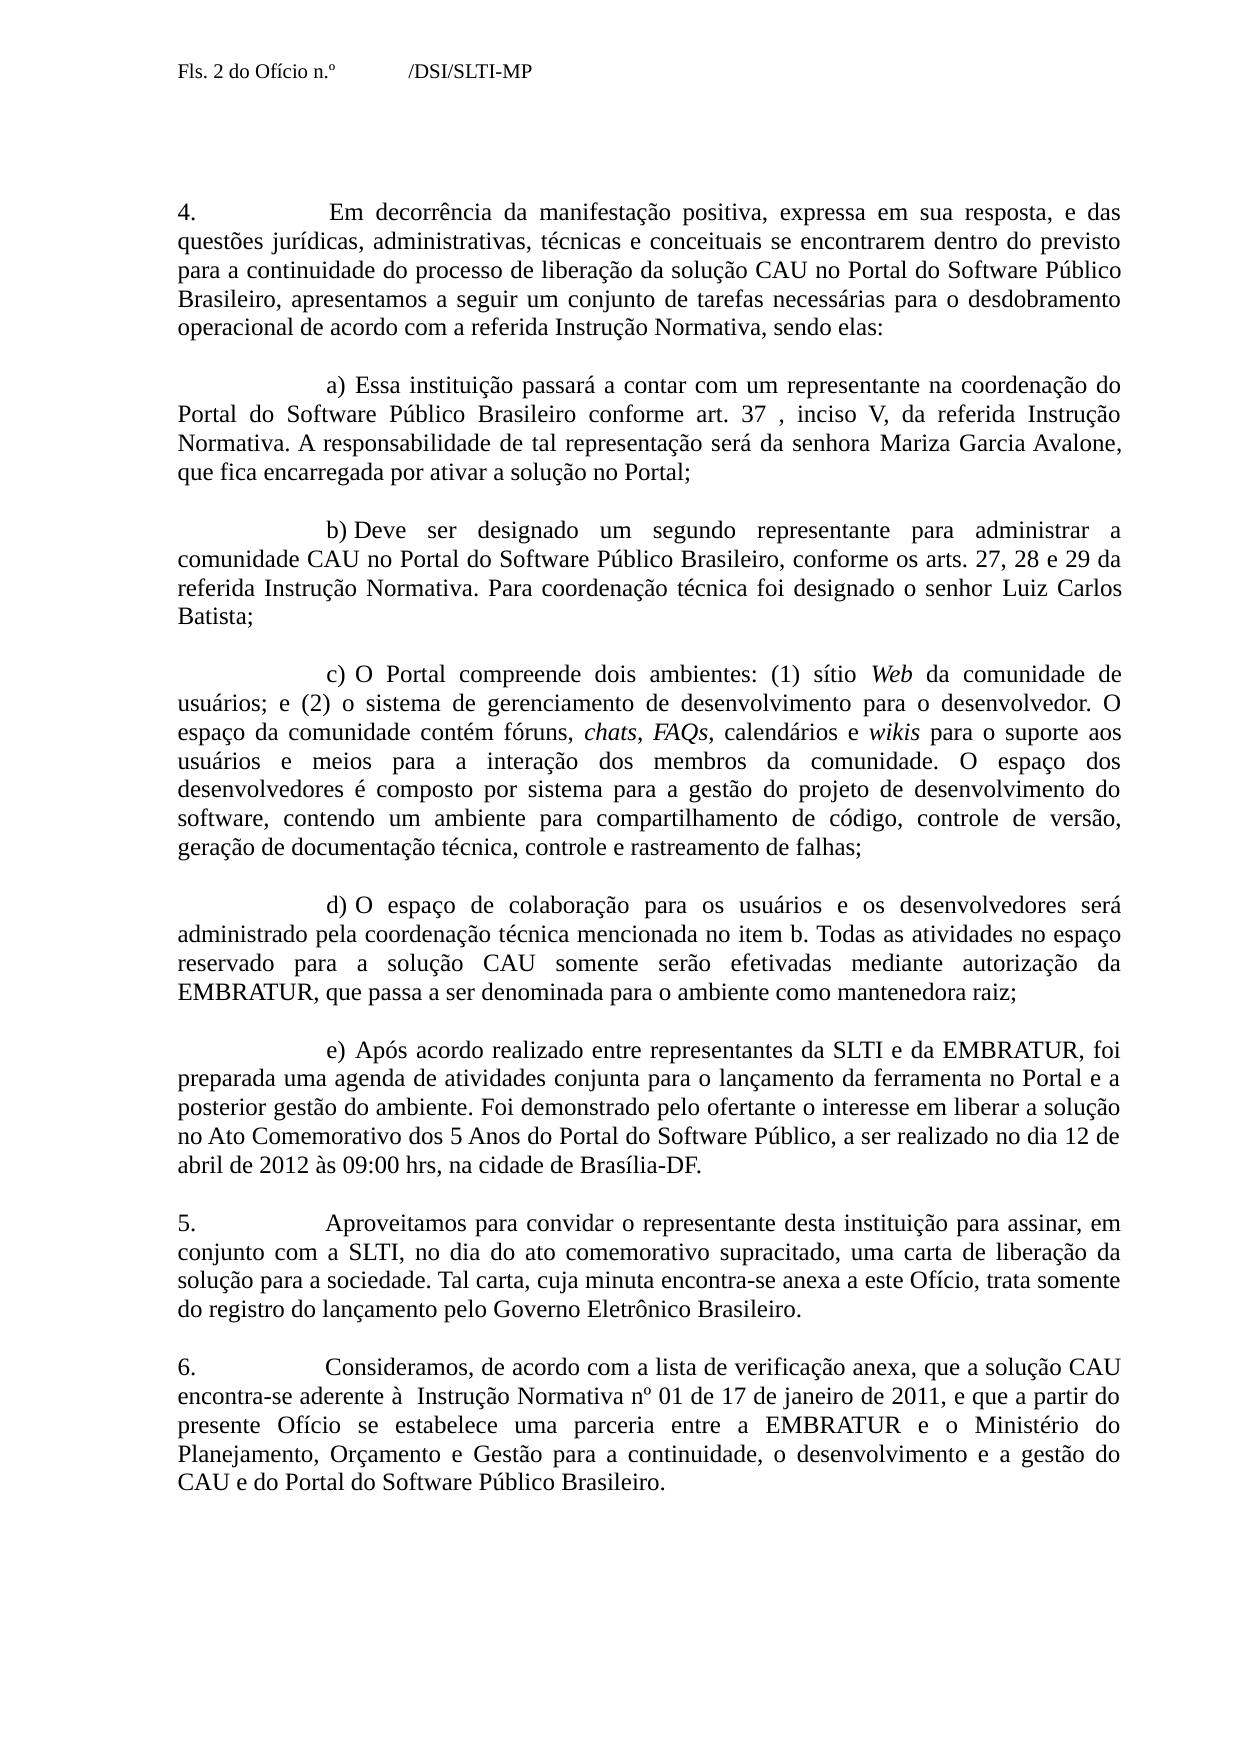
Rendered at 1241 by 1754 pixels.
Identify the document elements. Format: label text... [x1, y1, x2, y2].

list Após acordo realizado entre representantes da SLTI e da EMBRATUR, foi preparada uma agenda de atividades conjunta para o lançamento da ferramenta no Portal e a posterior gestão do ambiente. Foi demonstrado pelo ofertante o interesse em liberar a solução no Ato Comemorativo dos 5 Anos do Portal do Software Público, a ser realizado no dia 12 de abril de 2012 às 09:00 hrs, na cidade de Brasília-DF. [177, 1035, 1122, 1178]
list O Portal compreende dois ambientes: (1) sítio Web da comunidade de usuários; e (2) o sistema de gerenciamento de desenvolvimento para o desenvolvedor. O espaço da comunidade contém fóruns, chats, FAQs, calendários e wikis para o suporte aos usuários e meios para a interação dos membros da comunidade. O espaço dos desenvolvedores é composto por sistema para a gestão do projeto de desenvolvimento do software, contendo um ambiente para compartilhamento de código, controle de versão, geração de documentação técnica, controle e rastreamento de falhas; [177, 659, 1122, 861]
list Aproveitamos para convidar o representante desta instituição para assinar, em conjunto com a SLTI, no dia do ato comemorativo supracitado, uma carta de liberação da solução para a sociedade. Tal carta, cuja minuta encontra-se anexa a este Ofício, trata somente do registro do lançamento pelo Governo Eletrônico Brasileiro. [177, 1208, 1122, 1323]
list Em decorrência da manifestação positiva, expressa em sua resposta, e das questões jurídicas, administrativas, técnicas e conceituais se encontrarem dentro do previsto para a continuidade do processo de liberação da solução CAU no Portal do Software Público Brasileiro, apresentamos a seguir um conjunto de tarefas necessárias para o desdobramento operacional de acordo com a referida Instrução Normativa, sendo elas: [177, 197, 1122, 341]
list O espaço de colaboração para os usuários e os desenvolvedores será administrado pela coordenação técnica mencionada no item b. Todas as atividades no espaço reservado para a solução CAU somente serão efetivadas mediante autorização da EMBRATUR, que passa a ser denominada para o ambiente como mantenedora raiz; [177, 890, 1122, 1005]
list Consideramos, de acordo com a lista de verificação anexa, que a solução CAU encontra-se aderente à Instrução Normativa nº 01 de 17 de janeiro de 2011, e que a partir do presente Ofício se estabelece uma parceria entre a EMBRATUR e o Ministério do Planejamento, Orçamento e Gestão para a continuidade, o desenvolvimento e a gestão do CAU e do Portal do Software Público Brasileiro. [177, 1352, 1122, 1496]
list Essa instituição passará a contar com um representante na coordenação do Portal do Software Público Brasileiro conforme art. 37 , inciso V, da referida Instrução Normativa. A responsabilidade de tal representação será da senhora Mariza Garcia Avalone, que fica encarregada por ativar a solução no Portal; [177, 371, 1122, 486]
list Deve ser designado um segundo representante para administrar a comunidade CAU no Portal do Software Público Brasileiro, conforme os arts. 27, 28 e 29 da referida Instrução Normativa. Para coordenação técnica foi designado o senhor Luiz Carlos Batista; [177, 515, 1122, 630]
